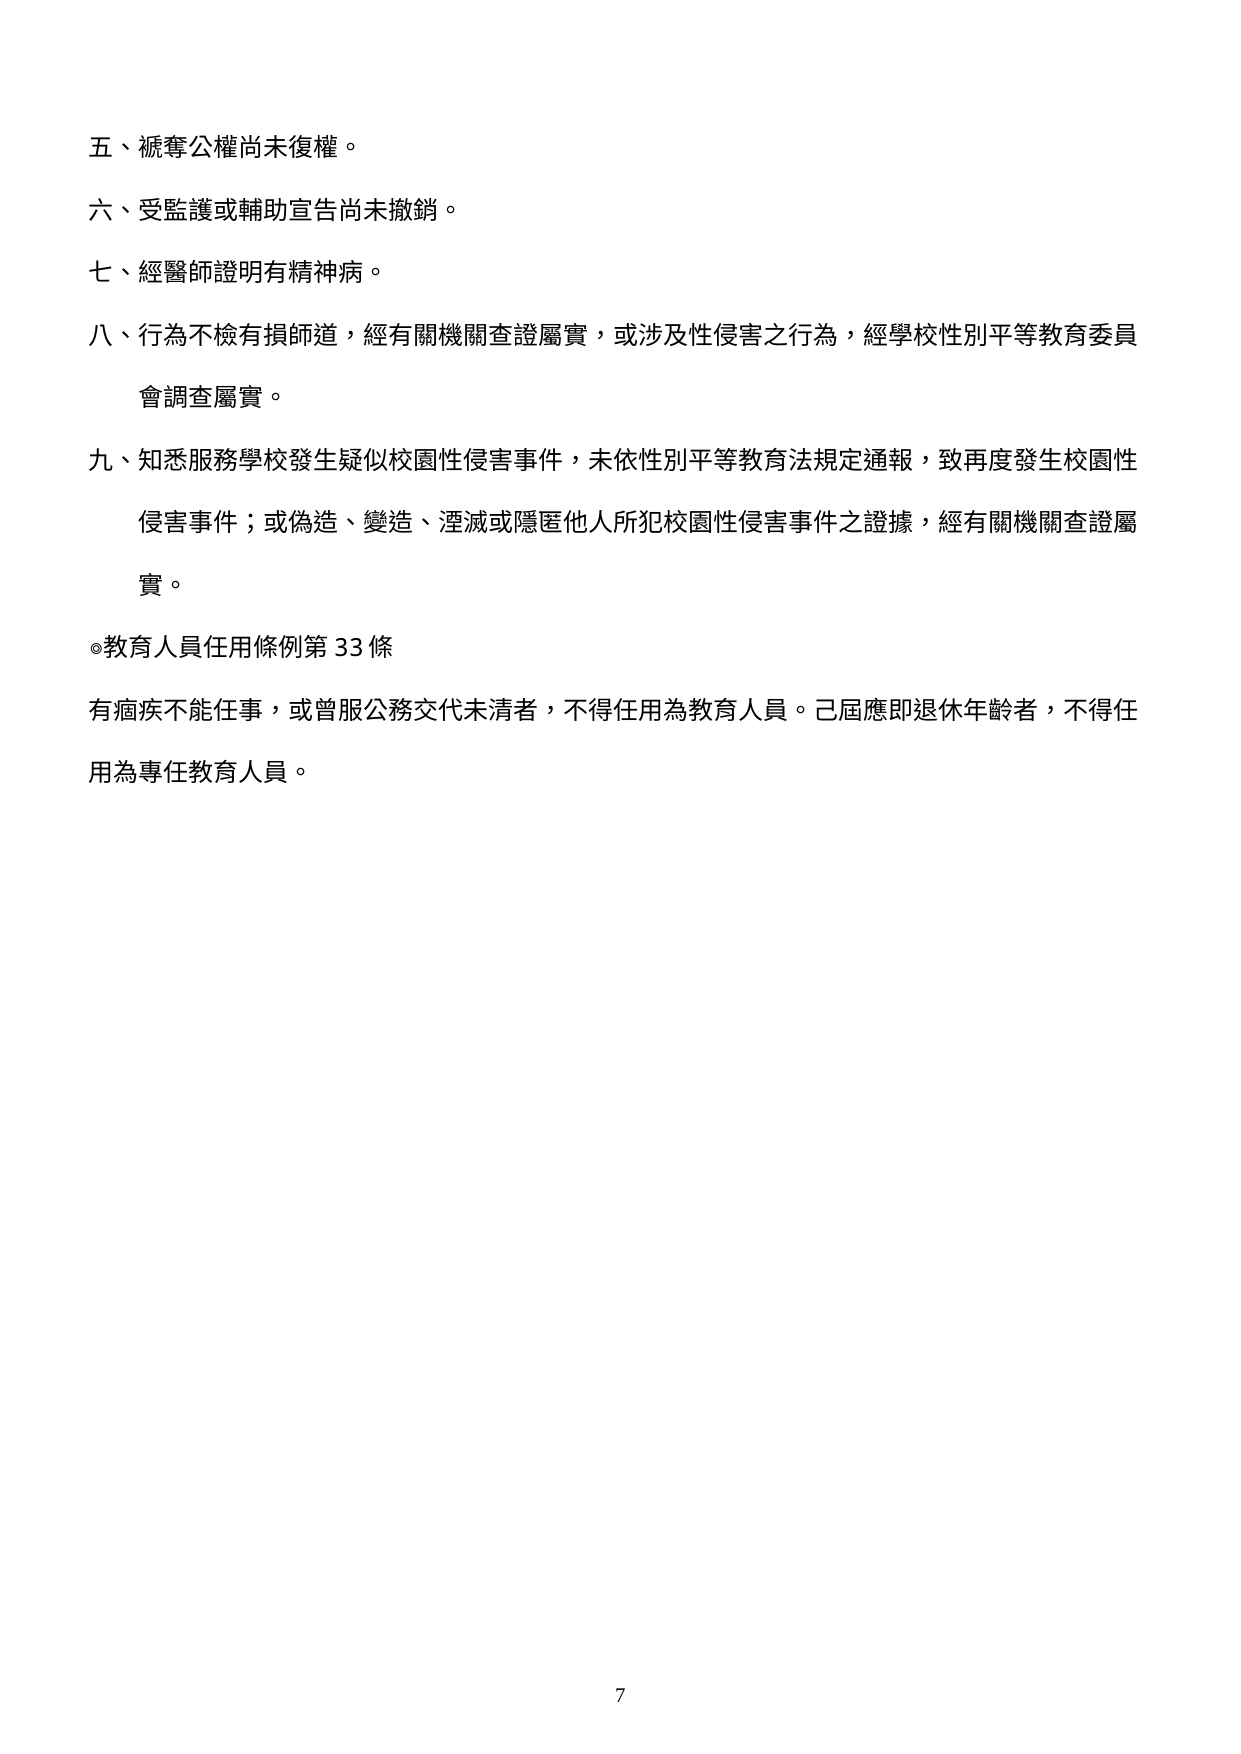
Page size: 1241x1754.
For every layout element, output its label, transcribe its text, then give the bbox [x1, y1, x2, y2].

text 六、受監護或輔助宣告尚未撤銷。 [89, 167, 1152, 229]
text 七、經醫師證明有精神病。 [89, 229, 1152, 292]
text 五、褫奪公權尚未復權。 [89, 104, 1152, 167]
text ◎教育人員任用條例第33條 [89, 604, 1152, 667]
text 有痼疾不能任事，或曾服公務交代未清者，不得任用為教育人員。己屆應即退休年齡者，不得任用為專任教育人員。 [89, 667, 1152, 792]
text 九、知悉服務學校發生疑似校園性侵害事件，未依性別平等教育法規定通報，致再度發生校園性侵害事件；或偽造、變造、湮滅或隱匿他人所犯校園性侵害事件之證據，經有關機關查證屬實。 [89, 417, 1152, 604]
text 八、行為不檢有損師道，經有關機關查證屬實，或涉及性侵害之行為，經學校性別平等教育委員會調查屬實。 [89, 292, 1152, 417]
